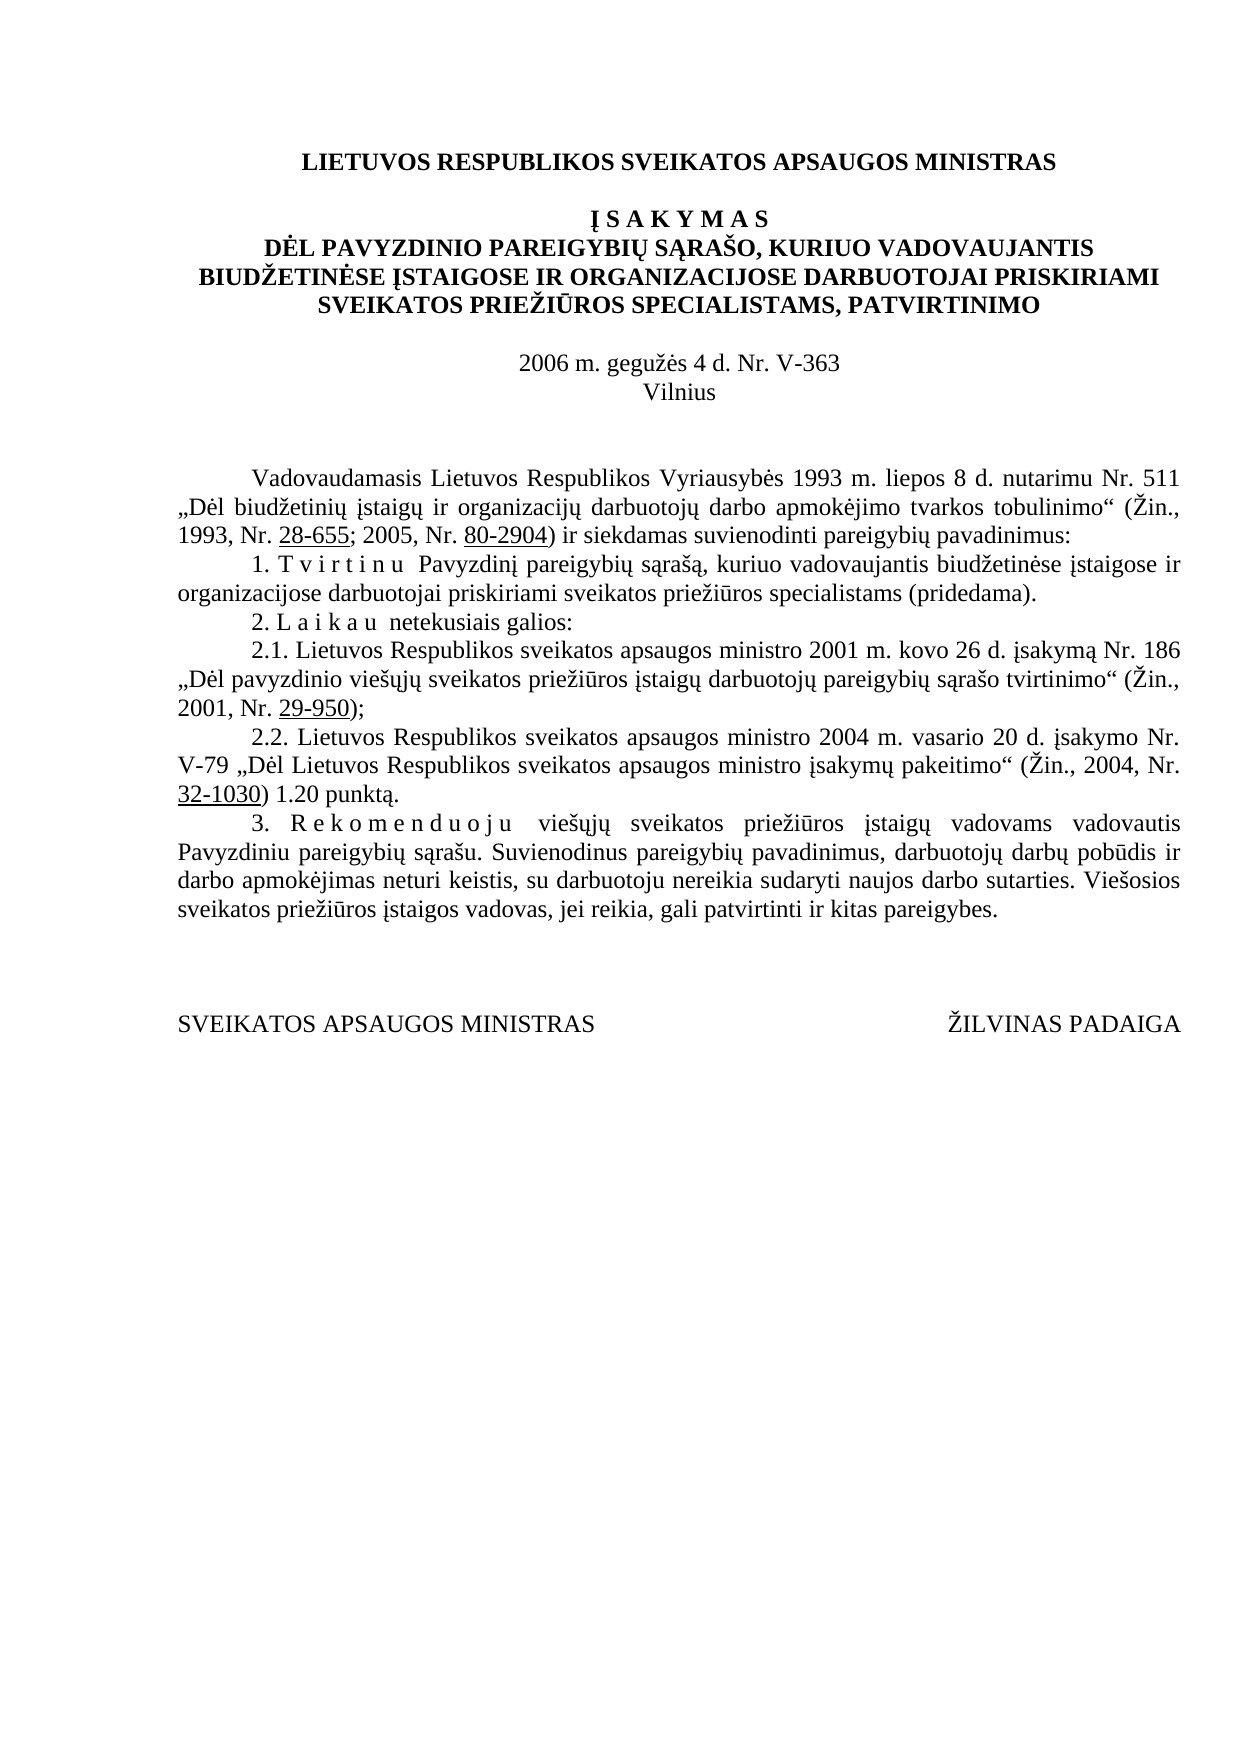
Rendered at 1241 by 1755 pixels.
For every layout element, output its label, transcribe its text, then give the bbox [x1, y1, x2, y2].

text 3. Rekomenduoju viešųjų sveikatos priežiūros įstaigų vadovams vadovautis Pavyzdiniu pareigybių sąrašu. Suvienodinus pareigybių pavadinimus, darbuotojų darbų pobūdis ir darbo apmokėjimas neturi keistis, su darbuotoju nereikia sudaryti naujos darbo sutarties. Viešosios sveikatos priežiūros įstaigos vadovas, jei reikia, gali patvirtinti ir kitas pareigybes. [177, 808, 1181, 923]
text LIETUVOS RESPUBLIKOS SVEIKATOS APSAUGOS MINISTRAS [177, 147, 1181, 176]
text 2. Laikau netekusiais galios: [177, 607, 1181, 636]
text 1. Tvirtinu Pavyzdinį pareigybių sąrašą, kuriuo vadovaujantis biudžetinėse įstaigose ir organizacijose darbuotojai priskiriami sveikatos priežiūros specialistams (pridedama). [177, 549, 1181, 607]
text 2.2. Lietuvos Respublikos sveikatos apsaugos ministro 2004 m. vasario 20 d. įsakymo Nr. V-79 „Dėl Lietuvos Respublikos sveikatos apsaugos ministro įsakymų pakeitimo“ (Žin., 2004, Nr. 32-1030) 1.20 punktą. [177, 722, 1181, 808]
text SVEIKATOS APSAUGOS MINISTRAS ŽILVINAS PADAIGA [177, 1009, 1181, 1038]
text 2006 m. gegužės 4 d. Nr. V-363 [177, 348, 1181, 377]
text 2.1. Lietuvos Respublikos sveikatos apsaugos ministro 2001 m. kovo 26 d. įsakymą Nr. 186 „Dėl pavyzdinio viešųjų sveikatos priežiūros įstaigų darbuotojų pareigybių sąrašo tvirtinimo“ (Žin., 2001, Nr. 29-950); [177, 636, 1181, 722]
text Į S A K Y M A S [177, 204, 1181, 233]
text DĖL PAVYZDINIO PAREIGYBIŲ SĄRAŠO, KURIUO VADOVAUJANTIS BIUDŽETINĖSE ĮSTAIGOSE IR ORGANIZACIJOSE DARBUOTOJAI PRISKIRIAMI SVEIKATOS PRIEŽIŪROS SPECIALISTAMS, PATVIRTINIMO [177, 233, 1181, 319]
text Vilnius [177, 377, 1181, 406]
text Vadovaudamasis Lietuvos Respublikos Vyriausybės 1993 m. liepos 8 d. nutarimu Nr. 511 „Dėl biudžetinių įstaigų ir organizacijų darbuotojų darbo apmokėjimo tvarkos tobulinimo“ (Žin., 1993, Nr. 28-655; 2005, Nr. 80-2904) ir siekdamas suvienodinti pareigybių pavadinimus: [177, 463, 1181, 549]
